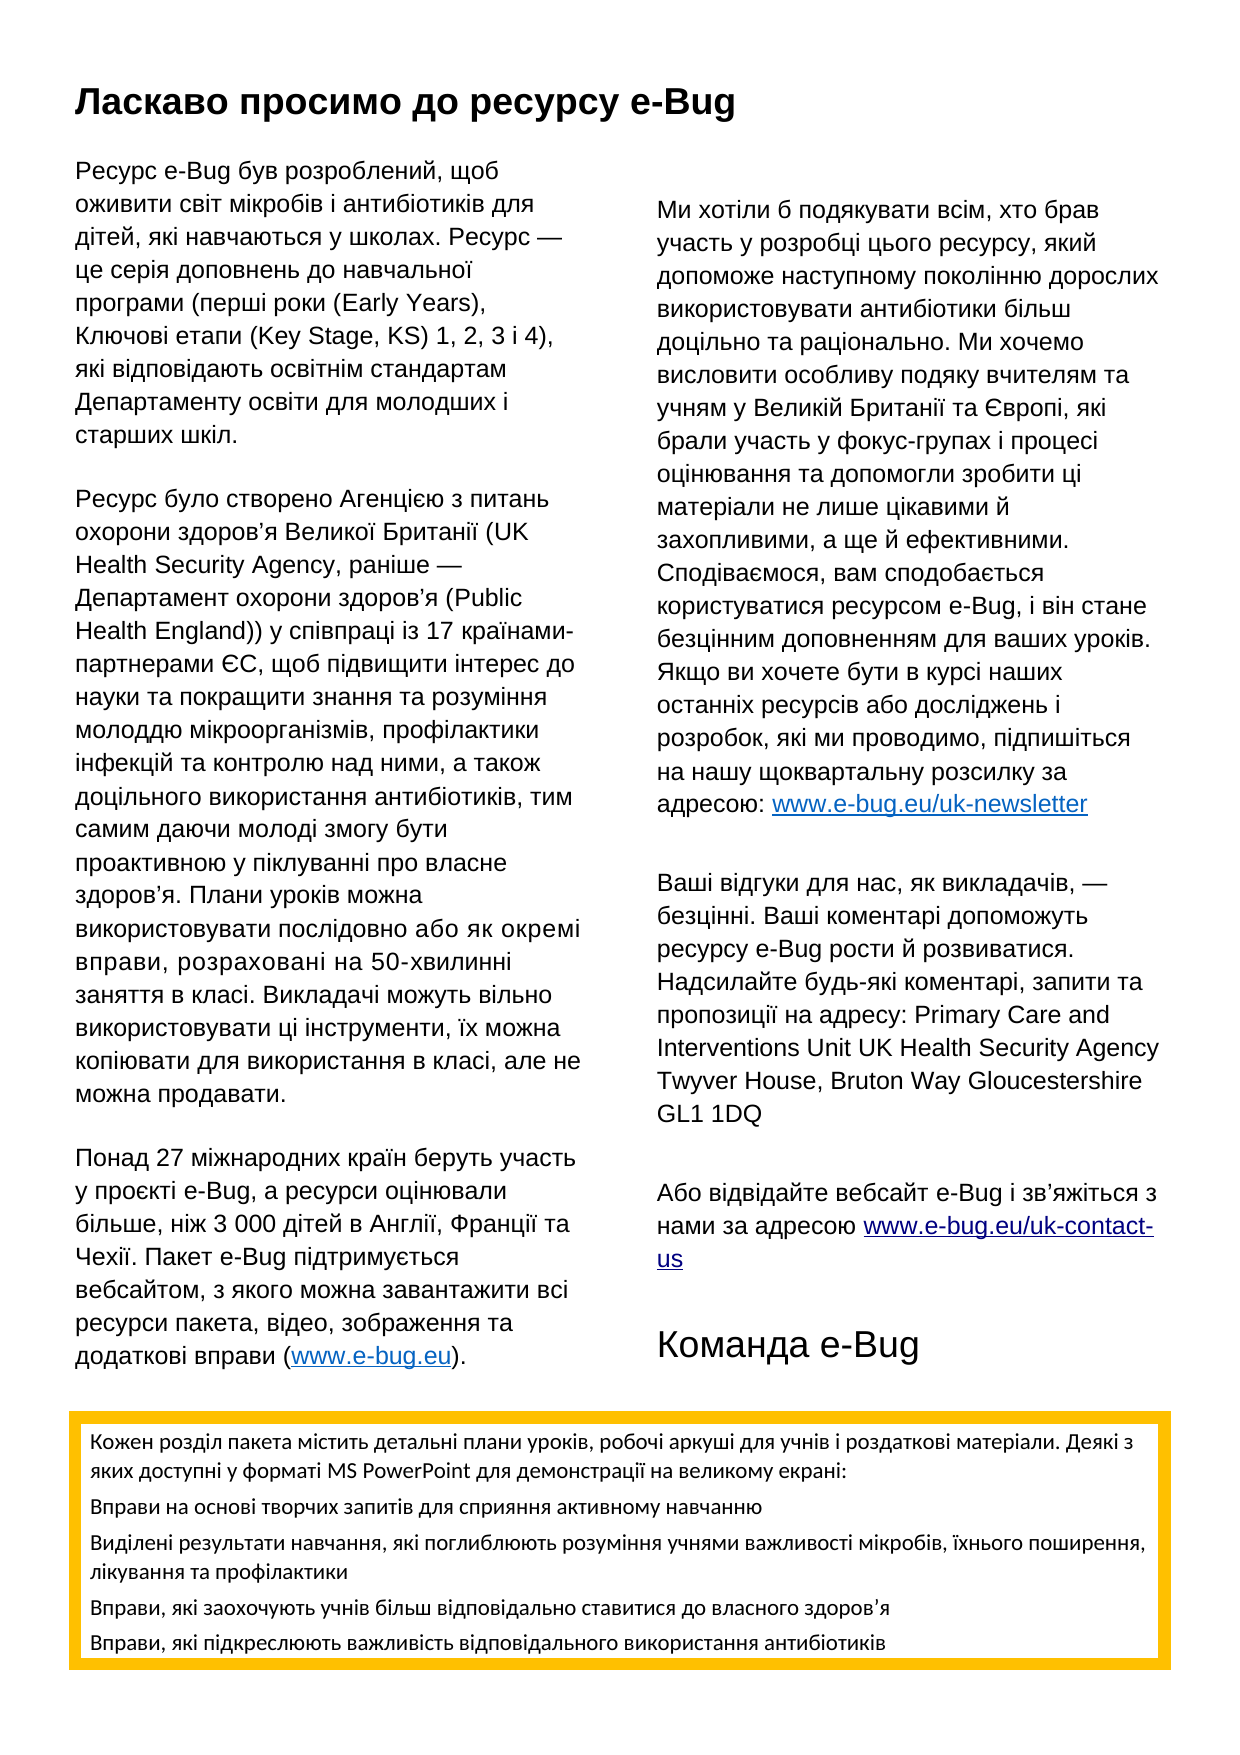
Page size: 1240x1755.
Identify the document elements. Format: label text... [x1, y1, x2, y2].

text Ми хотіли б подякувати всім, хто брав участь у розробці цього ресурсу, який допоможе наступному поколінню дорослих використовувати антибіотики більш доцільно та раціонально. Ми хочемо висловити особливу подяку вчителям та учням у Великій Британії та Європі, які брали участь у фокус-групах і процесі оцінювання та допомогли зробити ці матеріали не лише цікавими й захопливими, а ще й ефективними. Сподіваємося, вам сподобається користуватися ресурсом e-Bug, і він стане безцінним доповненням для ваших уроків. Якщо ви хочете бути в курсі наших останніх ресурсів або досліджень і розробок, які ми проводимо, підпишіться на нашу щоквартальну розсилку за адресою: www.e-bug.eu/uk-newsletter [657, 195, 1164, 818]
text Команда e-Bug [657, 1322, 1164, 1365]
text Ресурс e-Bug був розроблений, щоб оживити світ мікробів і антибіотиків для дітей, які навчаються у школах. Ресурс — це серія доповнень до навчальної програми (перші роки (Early Years), Ключові етапи (Key Stage, KS) 1, 2, 3 і 4), які відповідають освітнім стандартам Департаменту освіти для молодших і старших шкіл. [75, 156, 583, 449]
text Або відвідайте вебсайт e-Bug і зв’яжіться з нами за адресою www.e-bug.eu/uk-contact-us [657, 1178, 1164, 1272]
text Понад 27 міжнародних країн беруть участь у проєкті e-Bug, а ресурси оцінювали більше, ніж 3 000 дітей в Англії, Франції та Чехії. Пакет e-Bug підтримується вебсайтом, з якого можна завантажити всі ресурси пакета, відео, зображення та додаткові вправи (www.e-bug.eu). [75, 1143, 583, 1370]
subtitle Ласкаво просимо до ресурсу e-Bug [75, 79, 1164, 122]
text Ваші відгуки для нас, як викладачів, — безцінні. Ваші коментарі допоможуть ресурсу e-Bug рости й розвиватися. Надсилайте будь-які коментарі, запити та пропозиції на адресу: Primary Care and Interventions Unit UK Health Security Agency Twyver House, Bruton Way Gloucestershire GL1 1DQ [657, 868, 1164, 1128]
text Ресурс було створено Агенцією з питань охорони здоров’я Великої Британії (UK Health Security Agency, раніше — Департамент охорони здоров’я (Public Health England)) у співпраці із 17 країнами-партнерами ЄС, щоб підвищити інтерес до науки та покращити знання та розуміння молоддю мікроорганізмів, профілактики інфекцій та контролю над ними, а також доцільного використання антибіотиків, тим самим даючи молоді змогу бути проактивною у піклуванні про власне здоров’я. Плани уроків можна використовувати послідовно або як окремі вправи, розраховані на 50-хвилинні заняття в класі. Викладачі можуть вільно використовувати ці інструменти, їх можна копіювати для використання в класі, але не можна продавати. [75, 484, 583, 1107]
